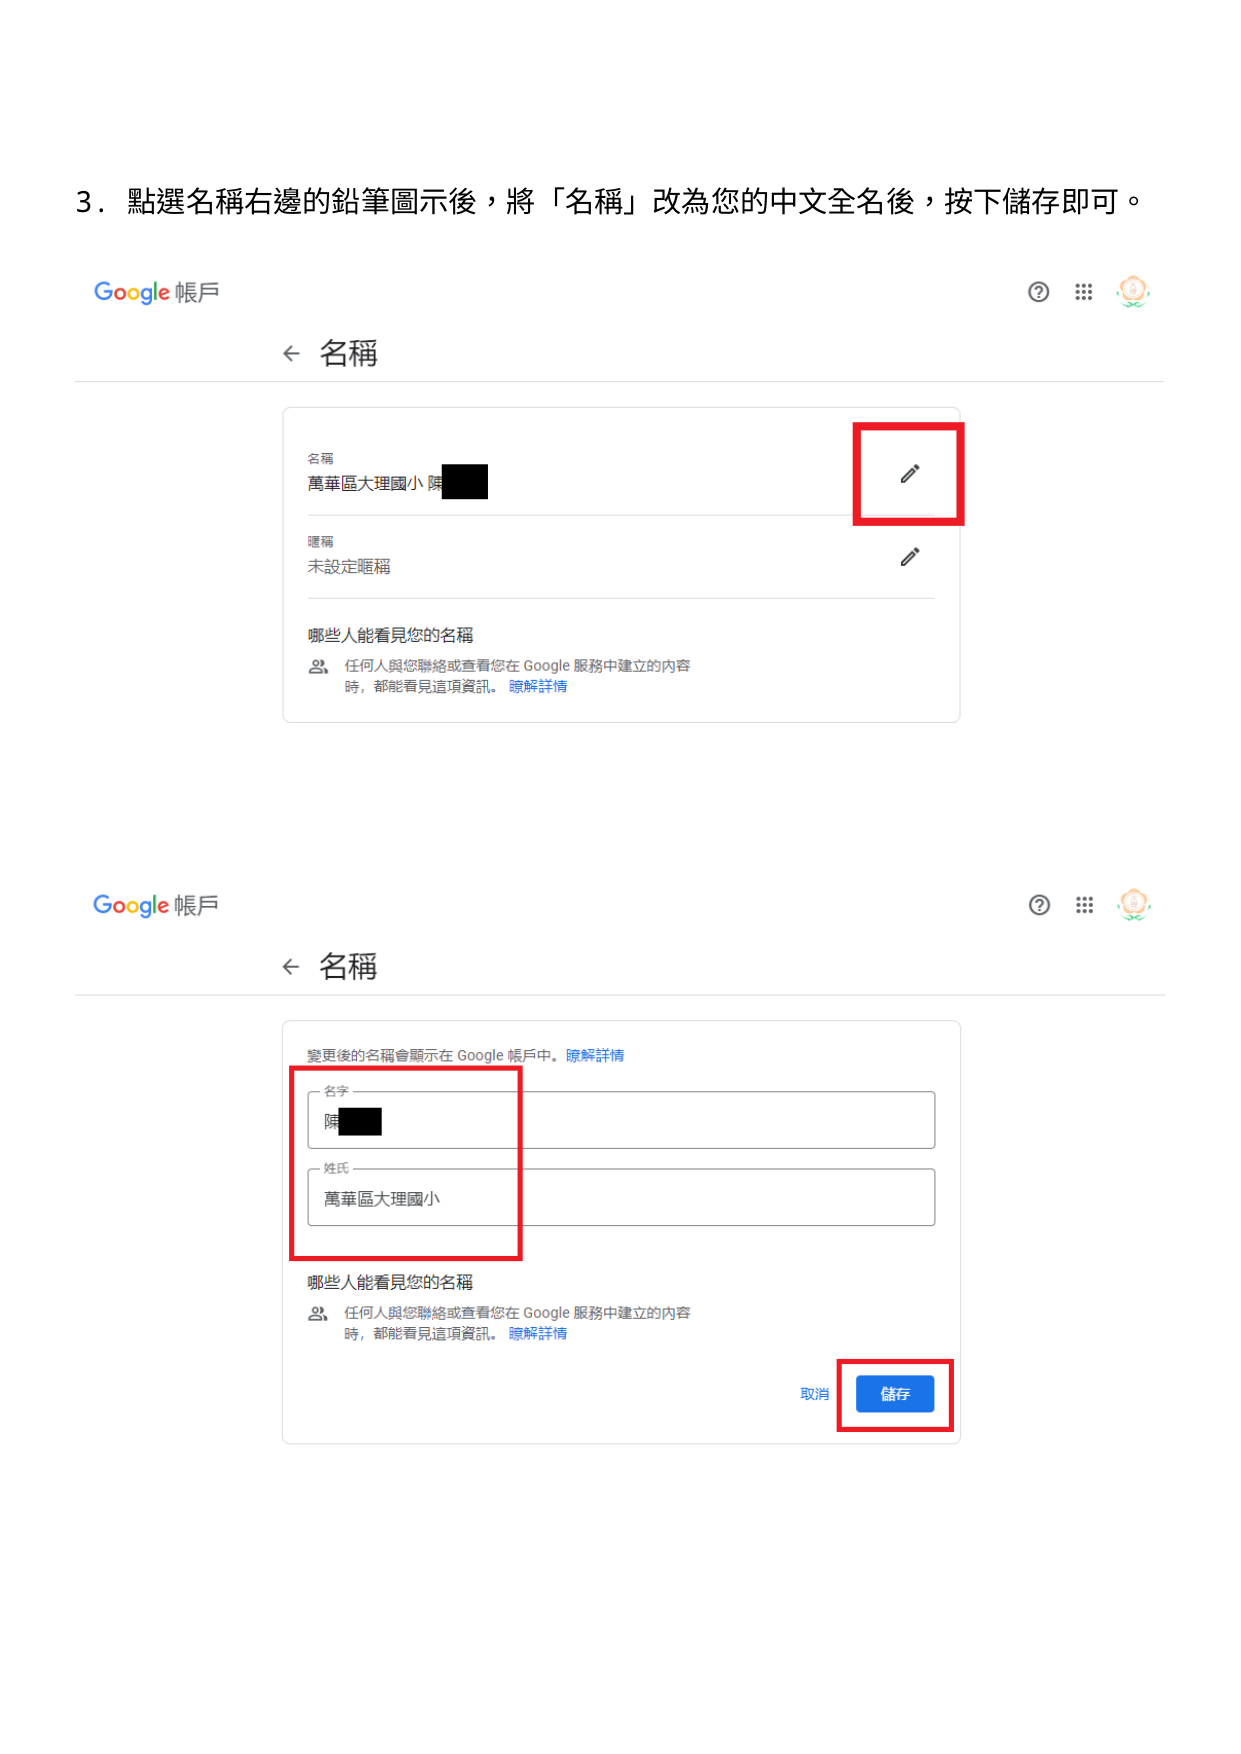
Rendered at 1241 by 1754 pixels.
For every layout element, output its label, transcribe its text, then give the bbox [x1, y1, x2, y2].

text 3. 點選名稱右邊的鉛筆圖示後，將「名稱」改為您的中文全名後，按下儲存即可。 [75, 158, 1165, 221]
